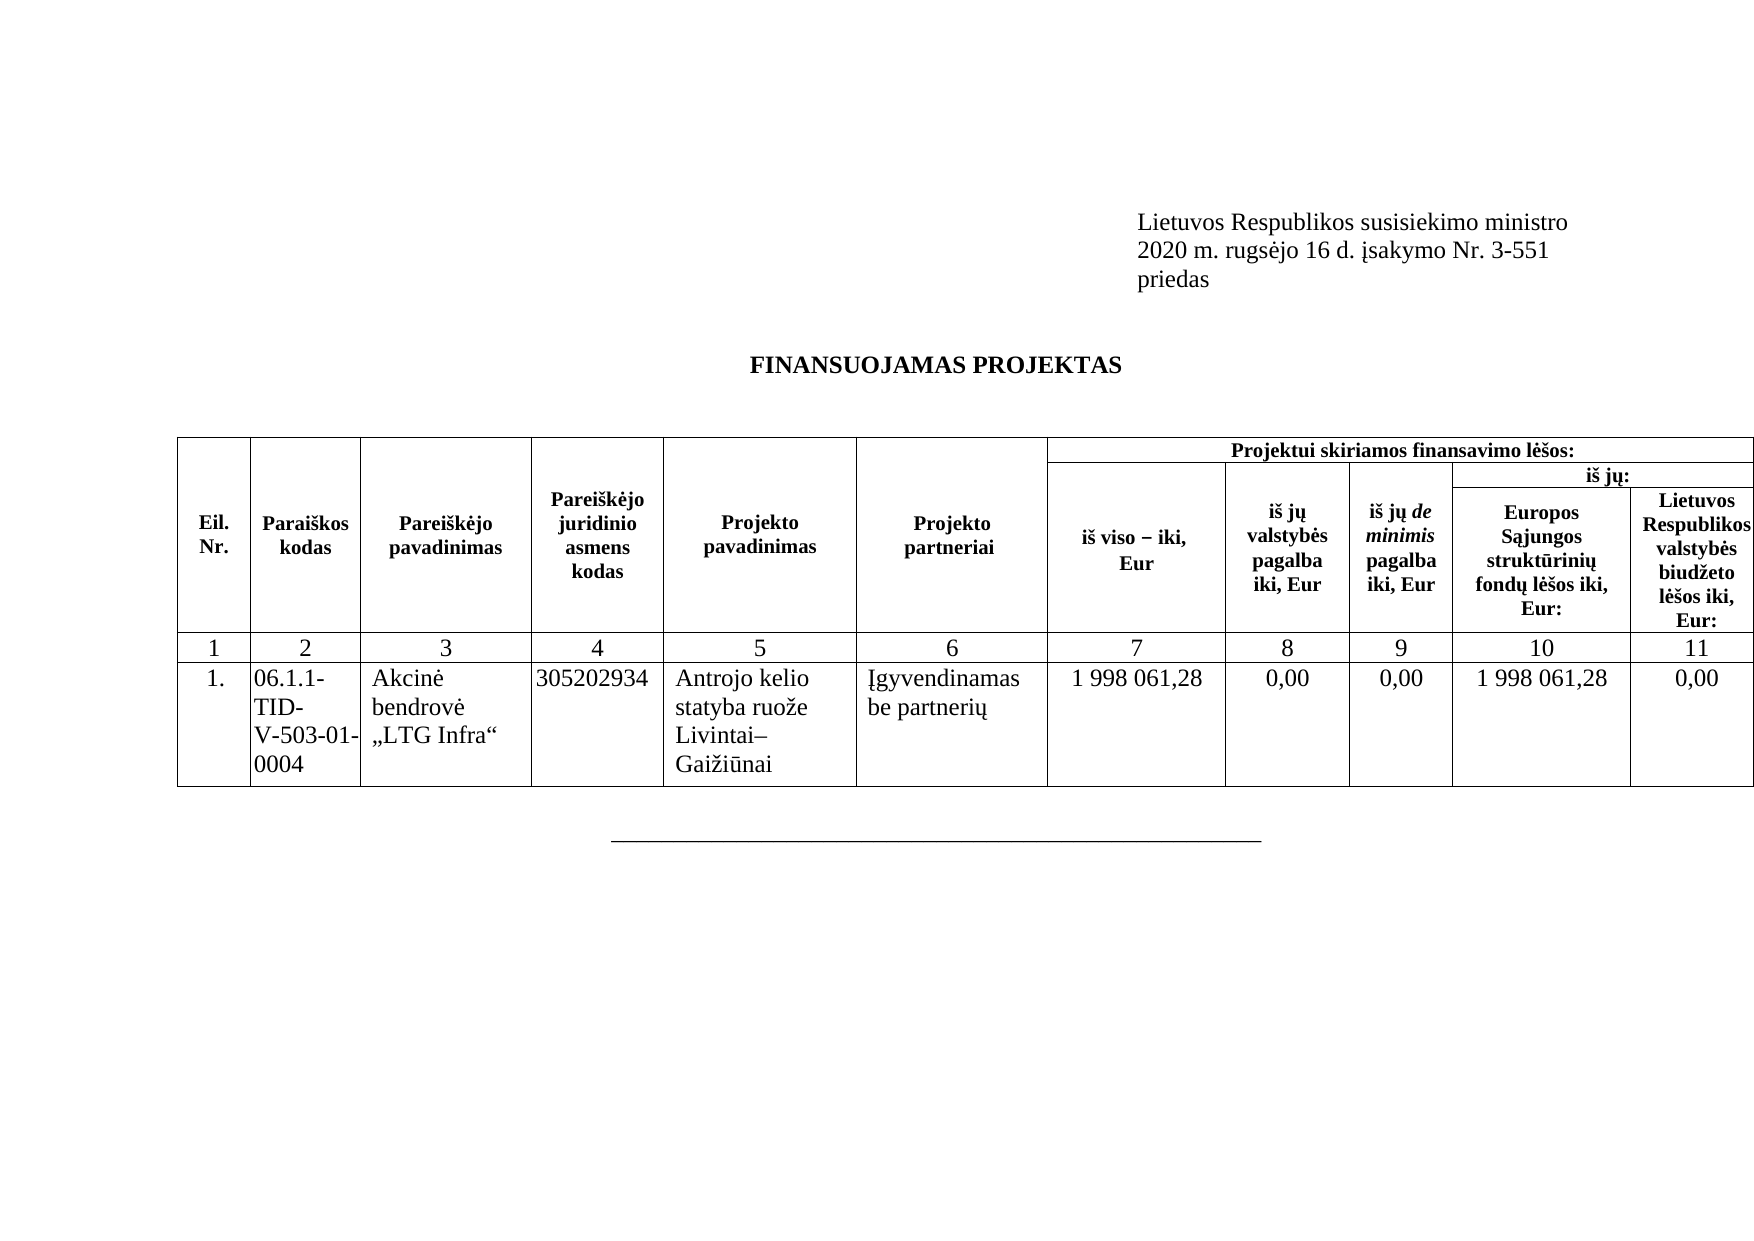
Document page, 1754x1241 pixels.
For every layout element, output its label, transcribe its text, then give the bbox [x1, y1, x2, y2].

text 2020 m. rugsėjo 16 d. įsakymo Nr. 3-551 [1137, 235, 1624, 264]
table_cell iš jų valstybės pagalba iki, Eur [1226, 463, 1349, 632]
text FINANSUOJAMAS PROJEKTAS [177, 350, 1695, 379]
table_header Projekto pavadinimas [664, 438, 856, 632]
table_cell 11 [1631, 633, 1753, 662]
table_header Eil. Nr. [178, 438, 250, 632]
table_cell Įgyvendinamas be partnerių [857, 663, 1047, 786]
table_cell 1. [178, 663, 250, 786]
text priedas [1137, 264, 1624, 293]
table_cell 5 [664, 633, 856, 662]
table_cell 8 [1226, 633, 1349, 662]
table_cell 0,00 [1226, 663, 1349, 786]
table_cell 0,00 [1350, 663, 1452, 786]
table_cell 0,00 [1631, 663, 1753, 786]
table_cell 1 [178, 633, 250, 662]
table_cell 6 [857, 633, 1047, 662]
table_cell 06.1.1-TID- V-503-01-0004 [251, 663, 360, 786]
table_cell 4 [532, 633, 663, 662]
table_cell Akcinė bendrovė „LTG Infra“ [361, 663, 531, 786]
table_header Projektui skiriamos finansavimo lėšos: [1048, 438, 1753, 462]
table_cell iš jų de minimis pagalba iki, Eur [1350, 463, 1452, 632]
text Lietuvos Respublikos susisiekimo ministro [1137, 207, 1624, 235]
table_cell 1 998 061,28 [1453, 663, 1630, 786]
table_cell iš jų: [1453, 463, 1753, 487]
table_cell 10 [1453, 633, 1630, 662]
table_header Paraiškos kodas [251, 438, 360, 632]
table_cell Lietuvos Respublikos valstybės biudžeto lėšos iki, Eur: [1631, 488, 1753, 632]
table_cell Europos Sąjungos struktūrinių fondų lėšos iki, Eur: [1453, 488, 1630, 632]
table_cell 9 [1350, 633, 1452, 662]
table_cell 7 [1048, 633, 1225, 662]
text ____________________________________________________ [177, 816, 1695, 844]
table_cell 1 998 061,28 [1048, 663, 1225, 786]
table_cell 3 [361, 633, 531, 662]
table_header Pareiškėjo juridinio asmens kodas [532, 438, 663, 632]
table_cell Antrojo kelio statyba ruože Livintai–Gaižiūnai [664, 663, 856, 786]
table_cell iš viso – iki, Eur [1048, 463, 1225, 632]
table_header Pareiškėjo pavadinimas [361, 438, 531, 632]
table_cell 305202934 [532, 663, 663, 786]
table_cell 2 [251, 633, 360, 662]
table_header Projekto partneriai [857, 438, 1047, 632]
